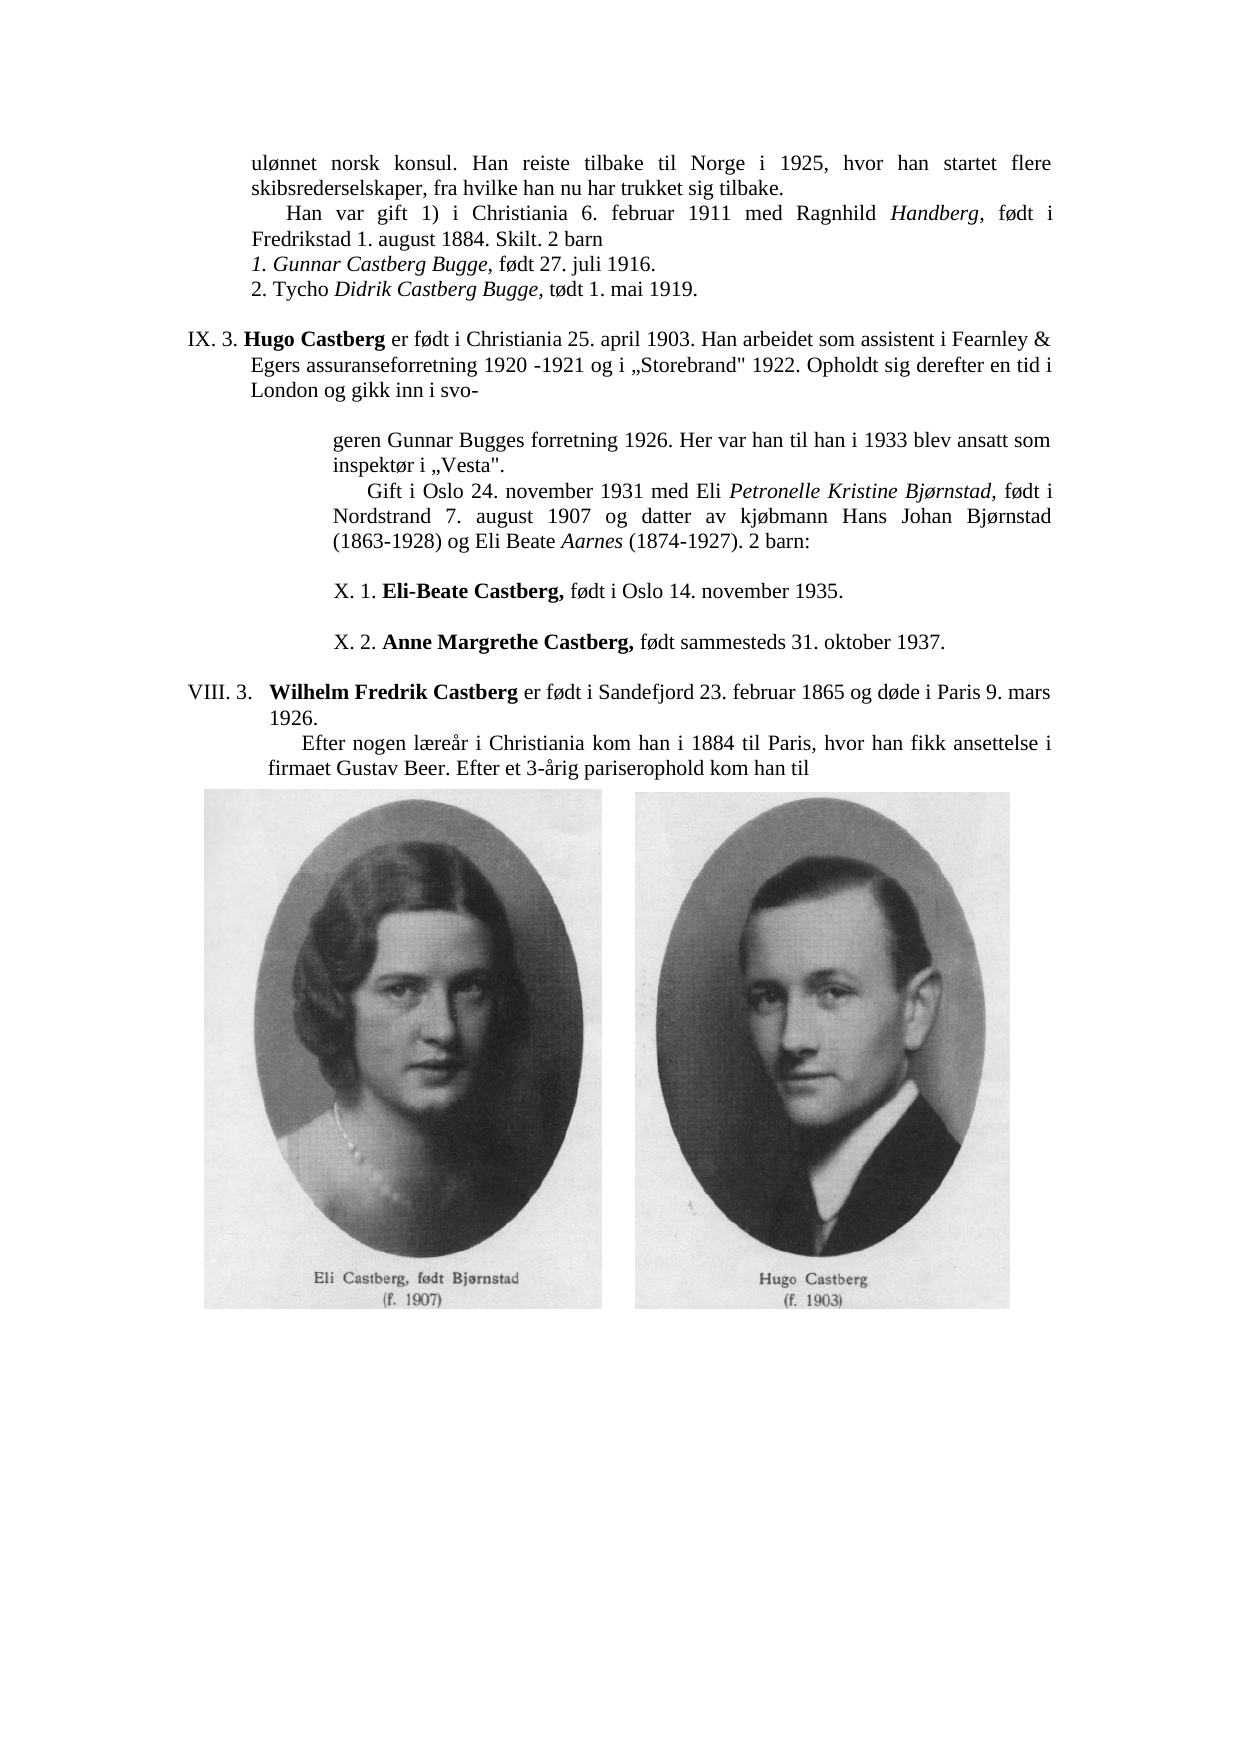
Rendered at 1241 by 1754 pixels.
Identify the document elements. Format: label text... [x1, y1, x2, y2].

text Efter nogen læreår i Christiania kom han i 1884 til Paris, hvor han fikk ansettelse i firmaet Gustav Beer. Efter et 3‑årig pariserophold kom han til [268, 730, 1053, 780]
text X. 1. Eli‑Beate Castberg, født i Oslo 14. november 1935. [333, 578, 1053, 604]
text IX. 3. Hugo Castberg er født i Christiania 25. april 1903. Han arbeidet som assistent i Fearnley & Egers assuranseforretning 1920 ‑1921 og i „Store­brand" 1922. Opholdt sig derefter en tid i London og gikk inn i svo‑ [187, 326, 1053, 402]
picture [635, 792, 1010, 1309]
text VIII. 3. Wilhelm Fredrik Castberg er født i Sandefjord 23. februar 1865 og døde i Paris 9. mars 1926. [187, 679, 1053, 730]
text ulønnet norsk konsul. Han reiste tilbake til Norge i 1925, hvor han startet flere skibsrederselskaper, fra hvilke han nu har trukket sig tilbake. [251, 150, 1053, 200]
text Han var gift 1) i Christiania 6. februar 1911 med Ragnhild Handberg, født i Fredrikstad 1. august 1884. Skilt. 2 barn [251, 200, 1053, 251]
text 1. Gunnar Castberg Bugge, født 27. juli 1916. [251, 251, 1053, 276]
text X. 2. Anne Margrethe Castberg, født sammesteds 31. oktober 1937. [333, 629, 1053, 654]
text 2. Tycho Didrik Castberg Bugge, tødt 1. mai 1919. [251, 276, 1053, 301]
text Gift i Oslo 24. november 1931 med Eli Petronelle Kristine Bjørnstad, født i Nordstrand 7. august 1907 og datter av kjøbmann Hans Johan Bjørnstad (1863‑1928) og Eli Beate Aarnes (1874‑1927). 2 barn: [333, 478, 1053, 553]
picture [204, 789, 602, 1309]
text geren Gunnar Bugges forretning 1926. Her var han til han i 1933 blev ansatt som inspektør i „Vesta". [333, 427, 1053, 478]
